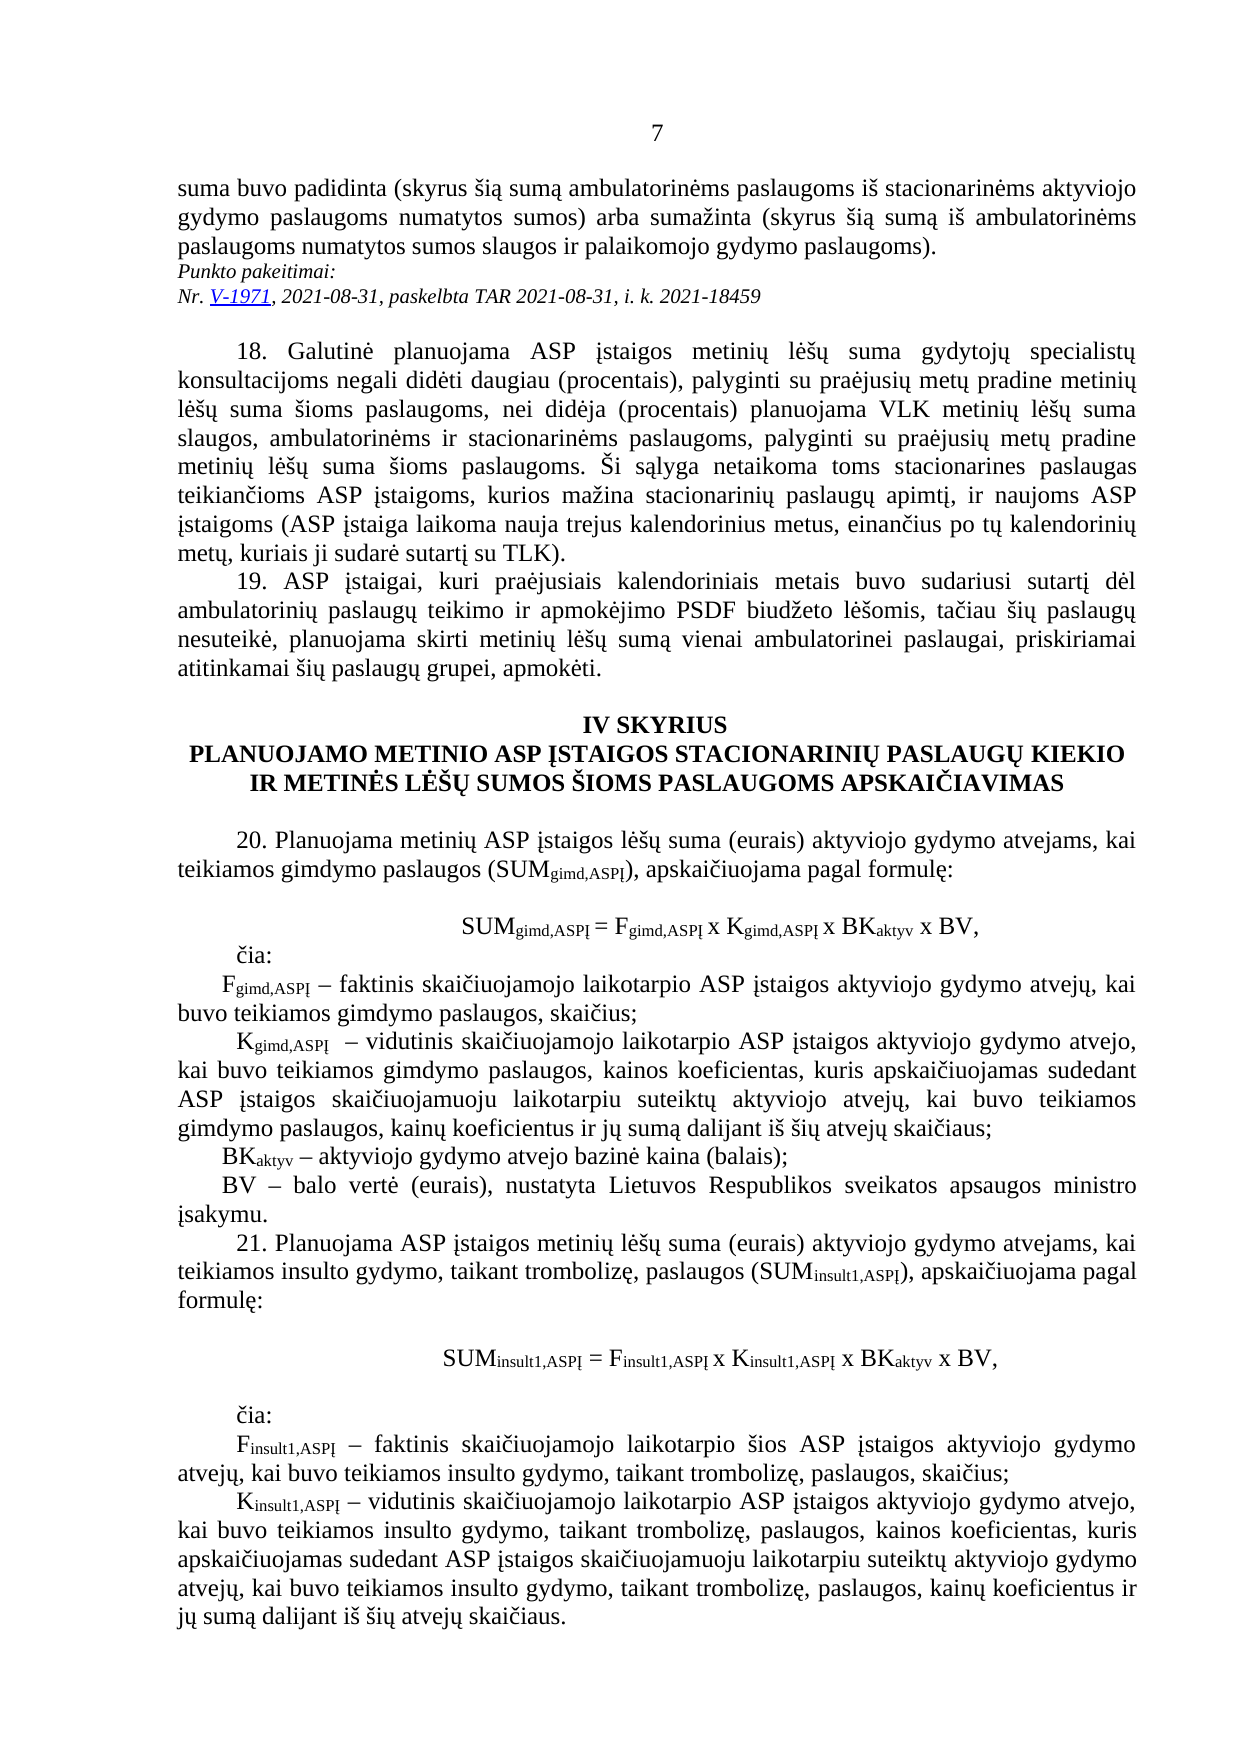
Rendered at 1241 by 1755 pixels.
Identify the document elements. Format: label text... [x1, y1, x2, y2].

text Punkto pakeitimai: [177, 259, 1137, 283]
text Fgimd,ASPĮ – faktinis skaičiuojamojo laikotarpio ASP įstaigos aktyviojo gydymo atvejų, kai buvo teikiamos gimdymo paslaugos, skaičius; [177, 969, 1137, 1026]
text 19. ASP įstaigai, kuri praėjusiais kalendoriniais metais buvo sudariusi sutartį dėl ambulatorinių paslaugų teikimo ir apmokėjimo PSDF biudžeto lėšomis, tačiau šių paslaugų nesuteikė, planuojama skirti metinių lėšų sumą vienai ambulatorinei paslaugai, priskiriamai atitinkamai šių paslaugų grupei, apmokėti. [177, 566, 1137, 681]
text 18. Galutinė planuojama ASP įstaigos metinių lėšų suma gydytojų specialistų konsultacijoms negali didėti daugiau (procentais), palyginti su praėjusių metų pradine metinių lėšų suma šioms paslaugoms, nei didėja (procentais) planuojama VLK metinių lėšų suma slaugos, ambulatorinėms ir stacionarinėms paslaugoms, palyginti su praėjusių metų pradine metinių lėšų suma šioms paslaugoms. Ši sąlyga netaikoma toms stacionarines paslaugas teikiančioms ASP įstaigoms, kurios mažina stacionarinių paslaugų apimtį, ir naujoms ASP įstaigoms (ASP įstaiga laikoma nauja trejus kalendorinius metus, einančius po tų kalendorinių metų, kuriais ji sudarė sutartį su TLK). [177, 336, 1137, 566]
text čia: [236, 940, 1137, 969]
text 21. Planuojama ASP įstaigos metinių lėšų suma (eurais) aktyviojo gydymo atvejams, kai teikiamos insulto gydymo, taikant trombolizę, paslaugos (SUMinsult1,ASPĮ), apskaičiuojama pagal formulę: [177, 1228, 1137, 1314]
text IV SKYRIUS [573, 710, 1137, 739]
text SUMinsult1,ASPĮ = Finsult1,ASPĮ x Kinsult1,ASPĮ x BKaktyv x BV, [303, 1343, 1137, 1371]
text čia: [236, 1400, 1137, 1429]
text 20. Planuojama metinių ASP įstaigos lėšų suma (eurais) aktyviojo gydymo atvejams, kai teikiamos gimdymo paslaugos (SUMgimd,ASPĮ), apskaičiuojama pagal formulę: [177, 825, 1137, 883]
text PLANUOJAMO METINIO ASP ĮSTAIGOS STACIONARINIŲ PASLAUGŲ KIEKIO IR METINĖS LĖŠŲ SUMOS ŠIOMS PASLAUGOMS APSKAIČIAVIMAS [177, 739, 1137, 796]
text suma buvo padidinta (skyrus šią sumą ambulatorinėms paslaugoms iš stacionarinėms aktyviojo gydymo paslaugoms numatytos sumos) arba sumažinta (skyrus šią sumą iš ambulatorinėms paslaugoms numatytos sumos slaugos ir palaikomojo gydymo paslaugoms). [177, 173, 1137, 259]
text BV – balo vertė (eurais), nustatyta Lietuvos Respublikos sveikatos apsaugos ministro įsakymu. [177, 1170, 1137, 1228]
text SUMgimd,ASPĮ = Fgimd,ASPĮ x Kgimd,ASPĮ x BKaktyv x BV, [303, 911, 1137, 940]
text Kgimd,ASPĮ – vidutinis skaičiuojamojo laikotarpio ASP įstaigos aktyviojo gydymo atvejo, kai buvo teikiamos gimdymo paslaugos, kainos koeficientas, kuris apskaičiuojamas sudedant ASP įstaigos skaičiuojamuoju laikotarpiu suteiktų aktyviojo atvejų, kai buvo teikiamos gimdymo paslaugos, kainų koeficientus ir jų sumą dalijant iš šių atvejų skaičiaus; [177, 1026, 1137, 1141]
text Nr. V-1971, 2021-08-31, paskelbta TAR 2021-08-31, i. k. 2021-18459 [177, 283, 1137, 308]
text Kinsult1,ASPĮ – vidutinis skaičiuojamojo laikotarpio ASP įstaigos aktyviojo gydymo atvejo, kai buvo teikiamos insulto gydymo, taikant trombolizę, paslaugos, kainos koeficientas, kuris apskaičiuojamas sudedant ASP įstaigos skaičiuojamuoju laikotarpiu suteiktų aktyviojo gydymo atvejų, kai buvo teikiamos insulto gydymo, taikant trombolizę, paslaugos, kainų koeficientus ir jų sumą dalijant iš šių atvejų skaičiaus. [177, 1486, 1137, 1630]
text BKaktyv – aktyviojo gydymo atvejo bazinė kaina (balais); [177, 1141, 1137, 1170]
text Finsult1,ASPĮ – faktinis skaičiuojamojo laikotarpio šios ASP įstaigos aktyviojo gydymo atvejų, kai buvo teikiamos insulto gydymo, taikant trombolizę, paslaugos, skaičius; [177, 1429, 1137, 1486]
